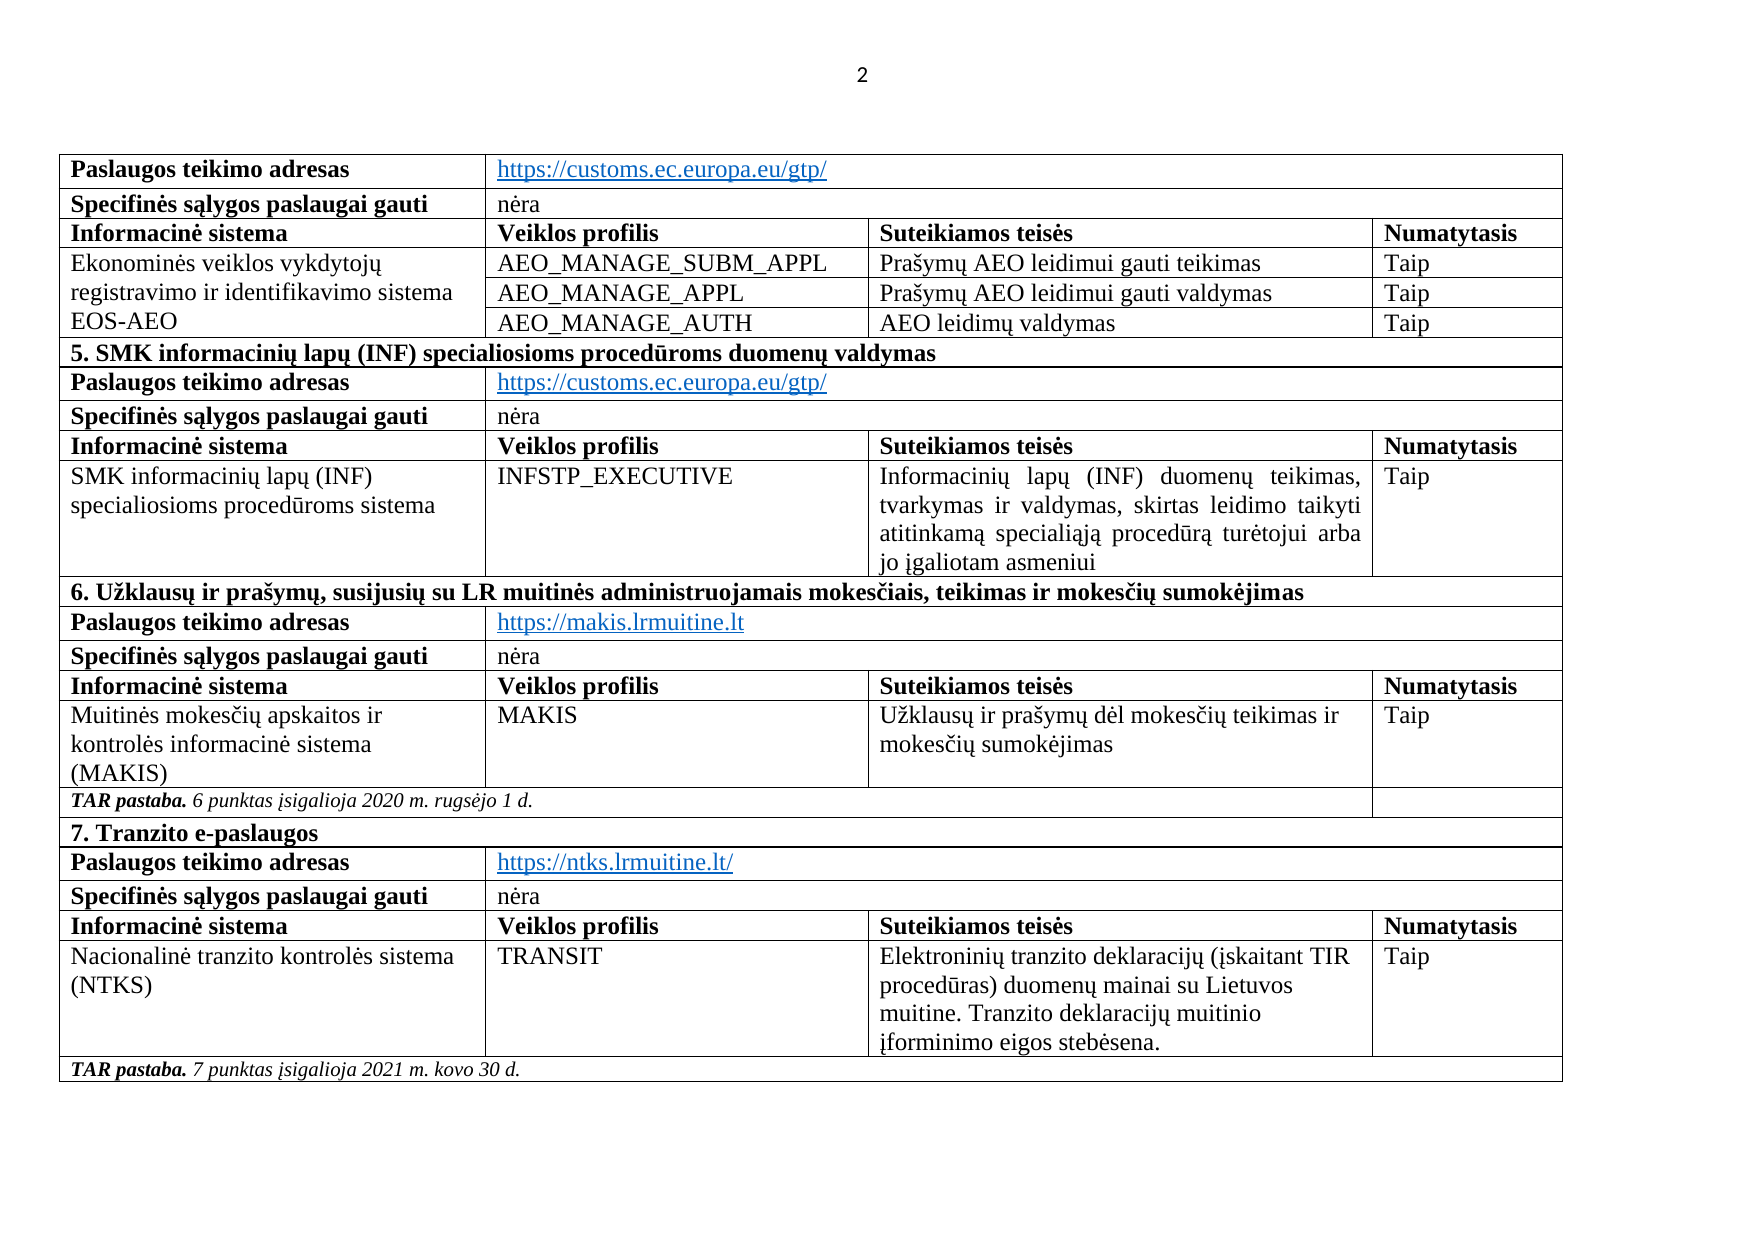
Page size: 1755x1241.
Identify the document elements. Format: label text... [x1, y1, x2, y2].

table_cell [1373, 788, 1562, 817]
table_cell Prašymų AEO leidimui gauti valdymas [869, 278, 1372, 307]
table_cell Suteikiamos teisės [869, 219, 1372, 247]
table_cell Informacinė sistema [60, 431, 485, 460]
table_cell Taip [1373, 941, 1562, 1056]
table_cell AEO_MANAGE_APPL [486, 278, 868, 307]
table_cell Elektroninių tranzito deklaracijų (įskaitant TIR procedūras) duomenų mainai su Lietuvos muitine. Tranzito deklaracijų muitinio įforminimo eigos stebėsena. [869, 941, 1372, 1056]
table_cell MAKIS [486, 701, 868, 787]
table_cell Suteikiamos teisės [869, 911, 1372, 940]
table_cell Suteikiamos teisės [869, 671, 1372, 699]
table_cell Užklausų ir prašymų dėl mokesčių teikimas ir mokesčių sumokėjimas [869, 701, 1372, 787]
table_cell SMK informacinių lapų (INF) specialiosioms procedūroms sistema [60, 461, 485, 576]
table_cell Taip [1373, 701, 1562, 787]
table_cell Taip [1373, 308, 1562, 337]
table_cell Informacinė sistema [60, 671, 485, 699]
table_cell https://makis.lrmuitine.lt [486, 607, 1562, 640]
table_cell Paslaugos teikimo adresas [60, 607, 485, 640]
table_cell Numatytasis [1373, 431, 1562, 460]
table_cell Numatytasis [1373, 671, 1562, 699]
table_cell Taip [1373, 461, 1562, 576]
table_cell Muitinės mokesčių apskaitos ir kontrolės informacinė sistema (MAKIS) [60, 701, 485, 787]
table_cell Informacinių lapų (INF) duomenų teikimas, tvarkymas ir valdymas, skirtas leidimo taikyti atitinkamą specialiąją procedūrą turėtojui arba jo įgaliotam asmeniui [869, 461, 1372, 576]
table_cell AEO leidimų valdymas [869, 308, 1372, 337]
table_cell Numatytasis [1373, 911, 1562, 940]
table_cell https://customs.ec.europa.eu/gtp/ [486, 368, 1562, 400]
table_cell nėra [486, 189, 1562, 217]
table_cell Paslaugos teikimo adresas [60, 155, 485, 188]
table_cell https://ntks.lrmuitine.lt/ [486, 848, 1562, 880]
table_cell Veiklos profilis [486, 219, 868, 247]
table_cell Specifinės sąlygos paslaugai gauti [60, 641, 485, 670]
table_cell Paslaugos teikimo adresas [60, 368, 485, 400]
table_cell Specifinės sąlygos paslaugai gauti [60, 401, 485, 430]
table_cell Informacinė sistema [60, 911, 485, 940]
table_cell 7. Tranzito e-paslaugos [60, 818, 1562, 846]
table_cell Veiklos profilis [486, 671, 868, 699]
table_cell TAR pastaba. 6 punktas įsigalioja 2020 m. rugsėjo 1 d. [60, 788, 1372, 817]
table_cell Paslaugos teikimo adresas [60, 848, 485, 880]
table_cell https://customs.ec.europa.eu/gtp/ [486, 155, 1562, 188]
table_cell AEO_MANAGE_SUBM_APPL [486, 248, 868, 277]
table_cell Ekonominės veiklos vykdytojų registravimo ir identifikavimo sistema EOS-AEO [60, 248, 485, 337]
table_cell AEO_MANAGE_AUTH [486, 308, 868, 337]
table_cell nėra [486, 641, 1562, 670]
table_cell Veiklos profilis [486, 911, 868, 940]
table_cell Taip [1373, 278, 1562, 307]
table_cell TRANSIT [486, 941, 868, 1056]
table_cell nėra [486, 881, 1562, 910]
table_cell 5. SMK informacinių lapų (INF) specialiosioms procedūroms duomenų valdymas [60, 338, 1562, 366]
table_cell TAR pastaba. 7 punktas įsigalioja 2021 m. kovo 30 d. [60, 1057, 1562, 1081]
table_cell Suteikiamos teisės [869, 431, 1372, 460]
table_cell INFSTP_EXECUTIVE [486, 461, 868, 576]
table_cell Informacinė sistema [60, 219, 485, 247]
table_cell Numatytasis [1373, 219, 1562, 247]
table_cell Nacionalinė tranzito kontrolės sistema (NTKS) [60, 941, 485, 1056]
table_cell Taip [1373, 248, 1562, 277]
table_cell 6. Užklausų ir prašymų, susijusių su LR muitinės administruojamais mokesčiais, teikimas ir mokesčių sumokėjimas [60, 577, 1562, 606]
table_cell Prašymų AEO leidimui gauti teikimas [869, 248, 1372, 277]
table_cell nėra [486, 401, 1562, 430]
table_cell Veiklos profilis [486, 431, 868, 460]
table_cell Specifinės sąlygos paslaugai gauti [60, 881, 485, 910]
table_cell Specifinės sąlygos paslaugai gauti [60, 189, 485, 217]
